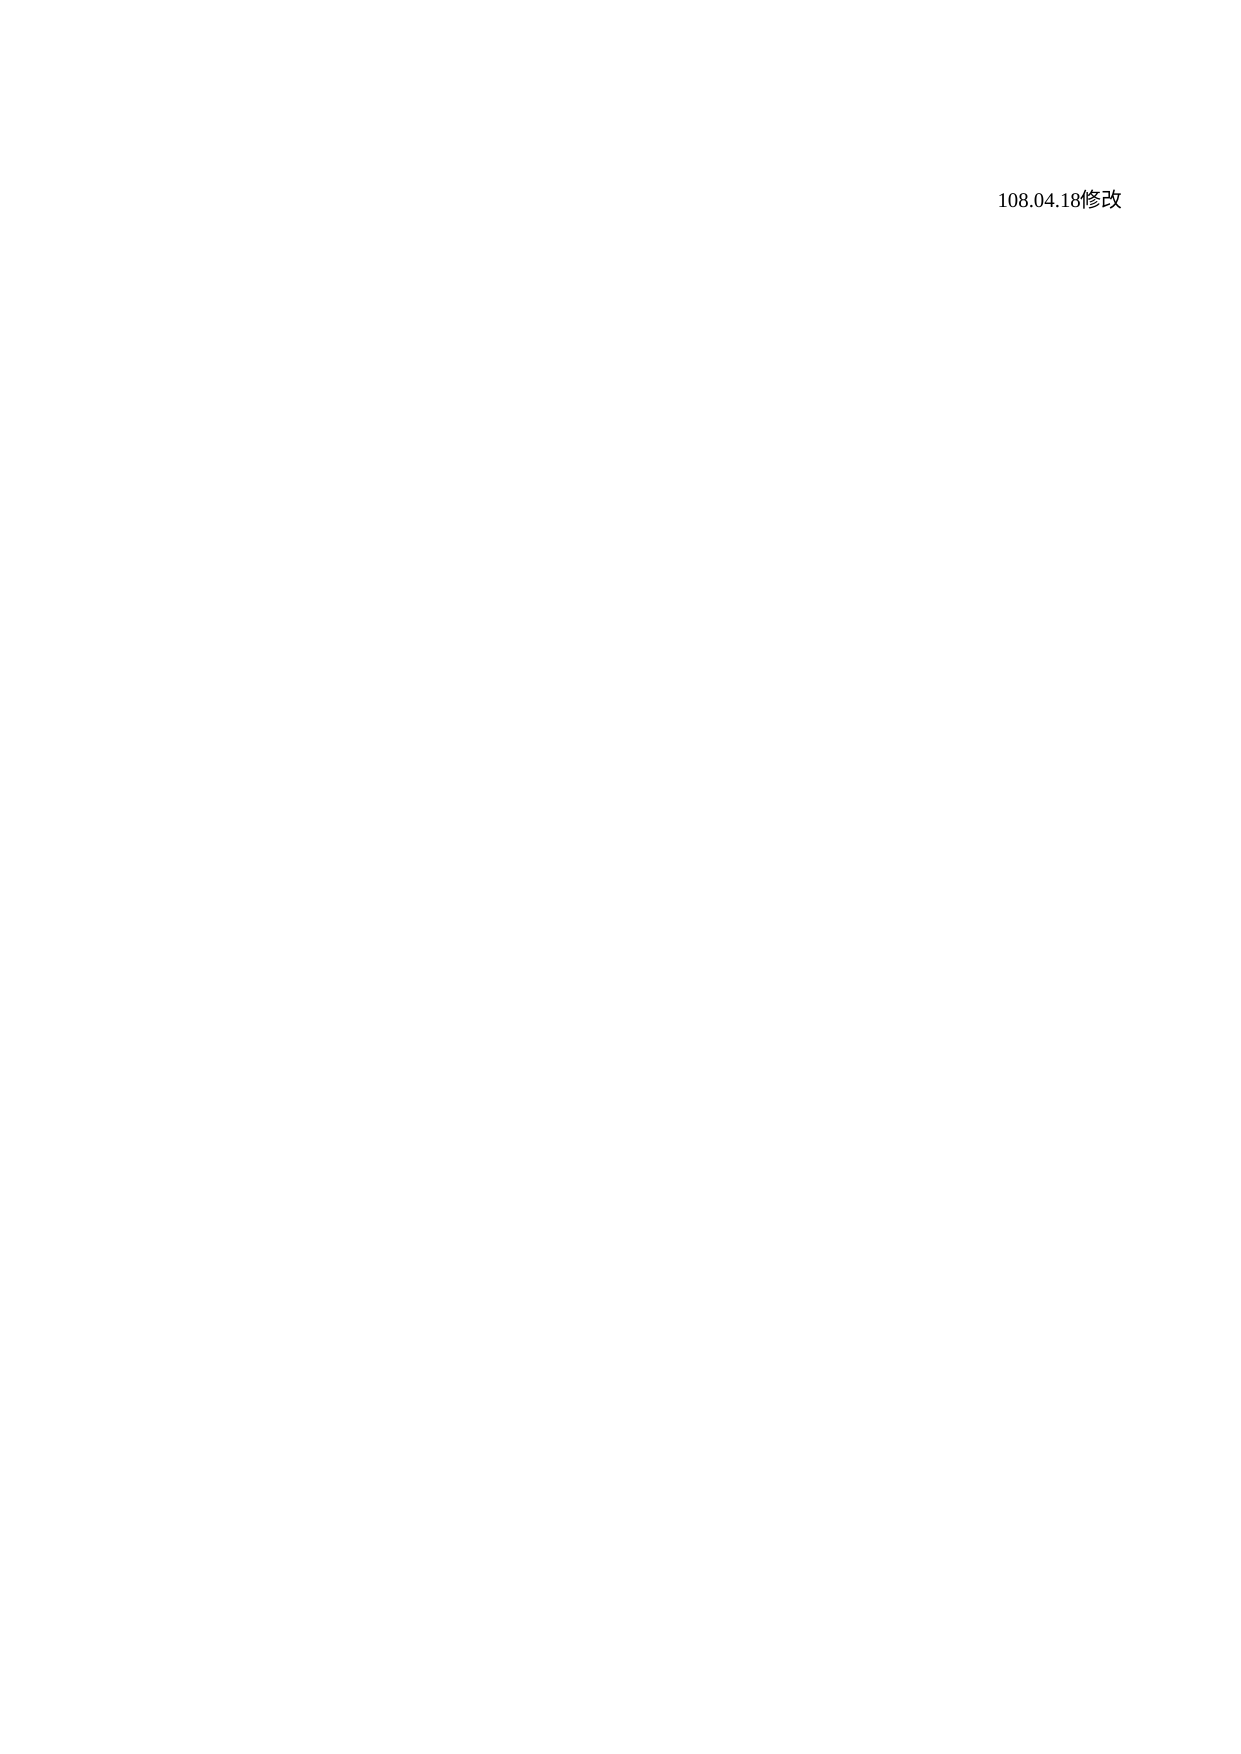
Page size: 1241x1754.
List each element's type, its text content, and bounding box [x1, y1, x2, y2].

text 108.04.18修改 [118, 185, 1122, 214]
